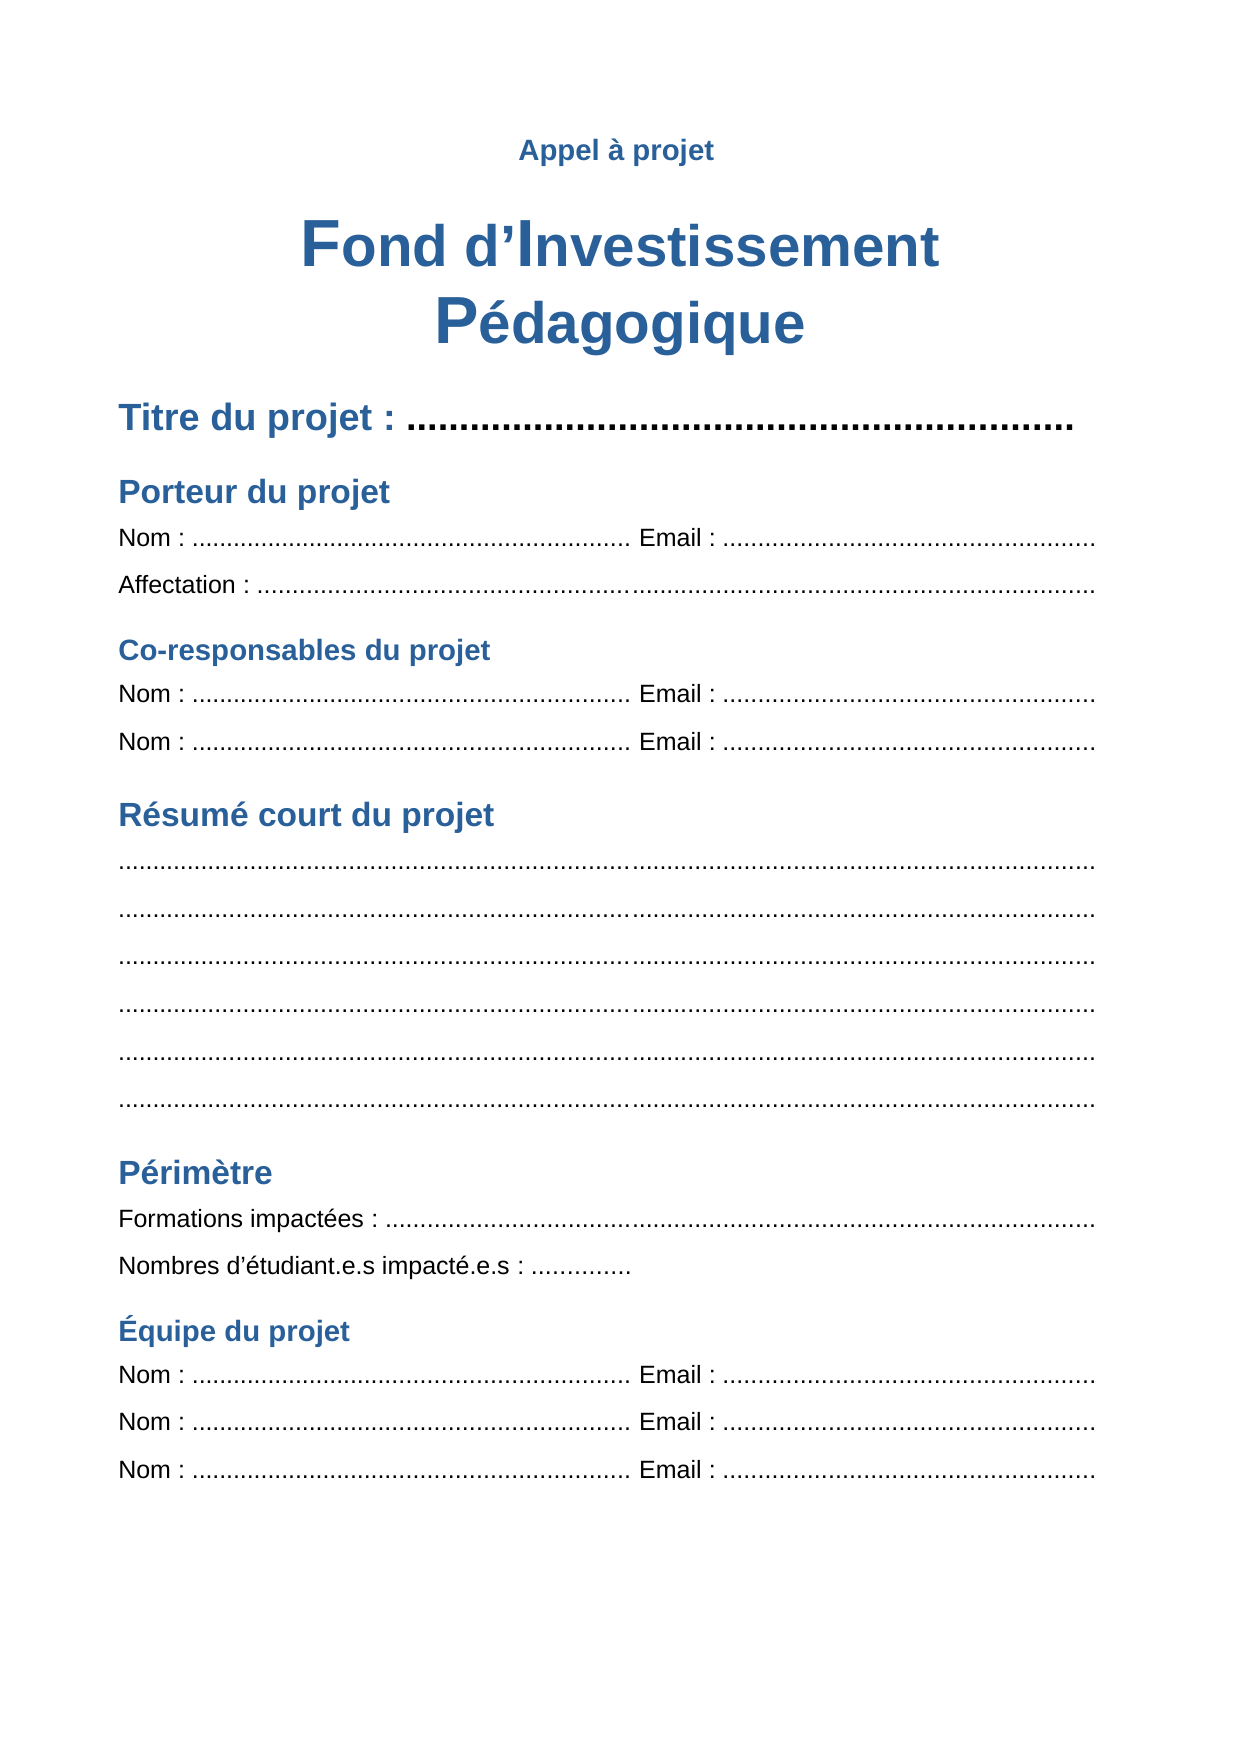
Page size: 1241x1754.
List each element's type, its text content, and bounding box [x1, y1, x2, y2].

subtitle Équipe du projet [118, 1313, 1122, 1347]
text Affectation : [118, 571, 1122, 599]
text Nombres d’étudiant.e.s impacté.e.s : [118, 1251, 1122, 1280]
subtitle Périmètre [118, 1153, 1122, 1191]
text Nom : Email : [118, 679, 1122, 708]
text Formations impactées : [118, 1204, 1122, 1232]
text Nom : Email : [118, 727, 1122, 755]
text Nom : Email : [118, 1407, 1122, 1436]
subtitle Appel à projet [118, 133, 1122, 166]
text Nom : Email : [118, 1360, 1122, 1388]
text Nom : Email : [118, 1455, 1122, 1484]
subtitle Titre du projet : [118, 395, 1122, 438]
text Nom : Email : [118, 523, 1122, 552]
title Fond d’Investissement Pédagogique [118, 204, 1122, 357]
subtitle Co-responsables du projet [118, 633, 1122, 666]
subtitle Porteur du projet [118, 472, 1122, 510]
subtitle Résumé court du projet [118, 795, 1122, 834]
